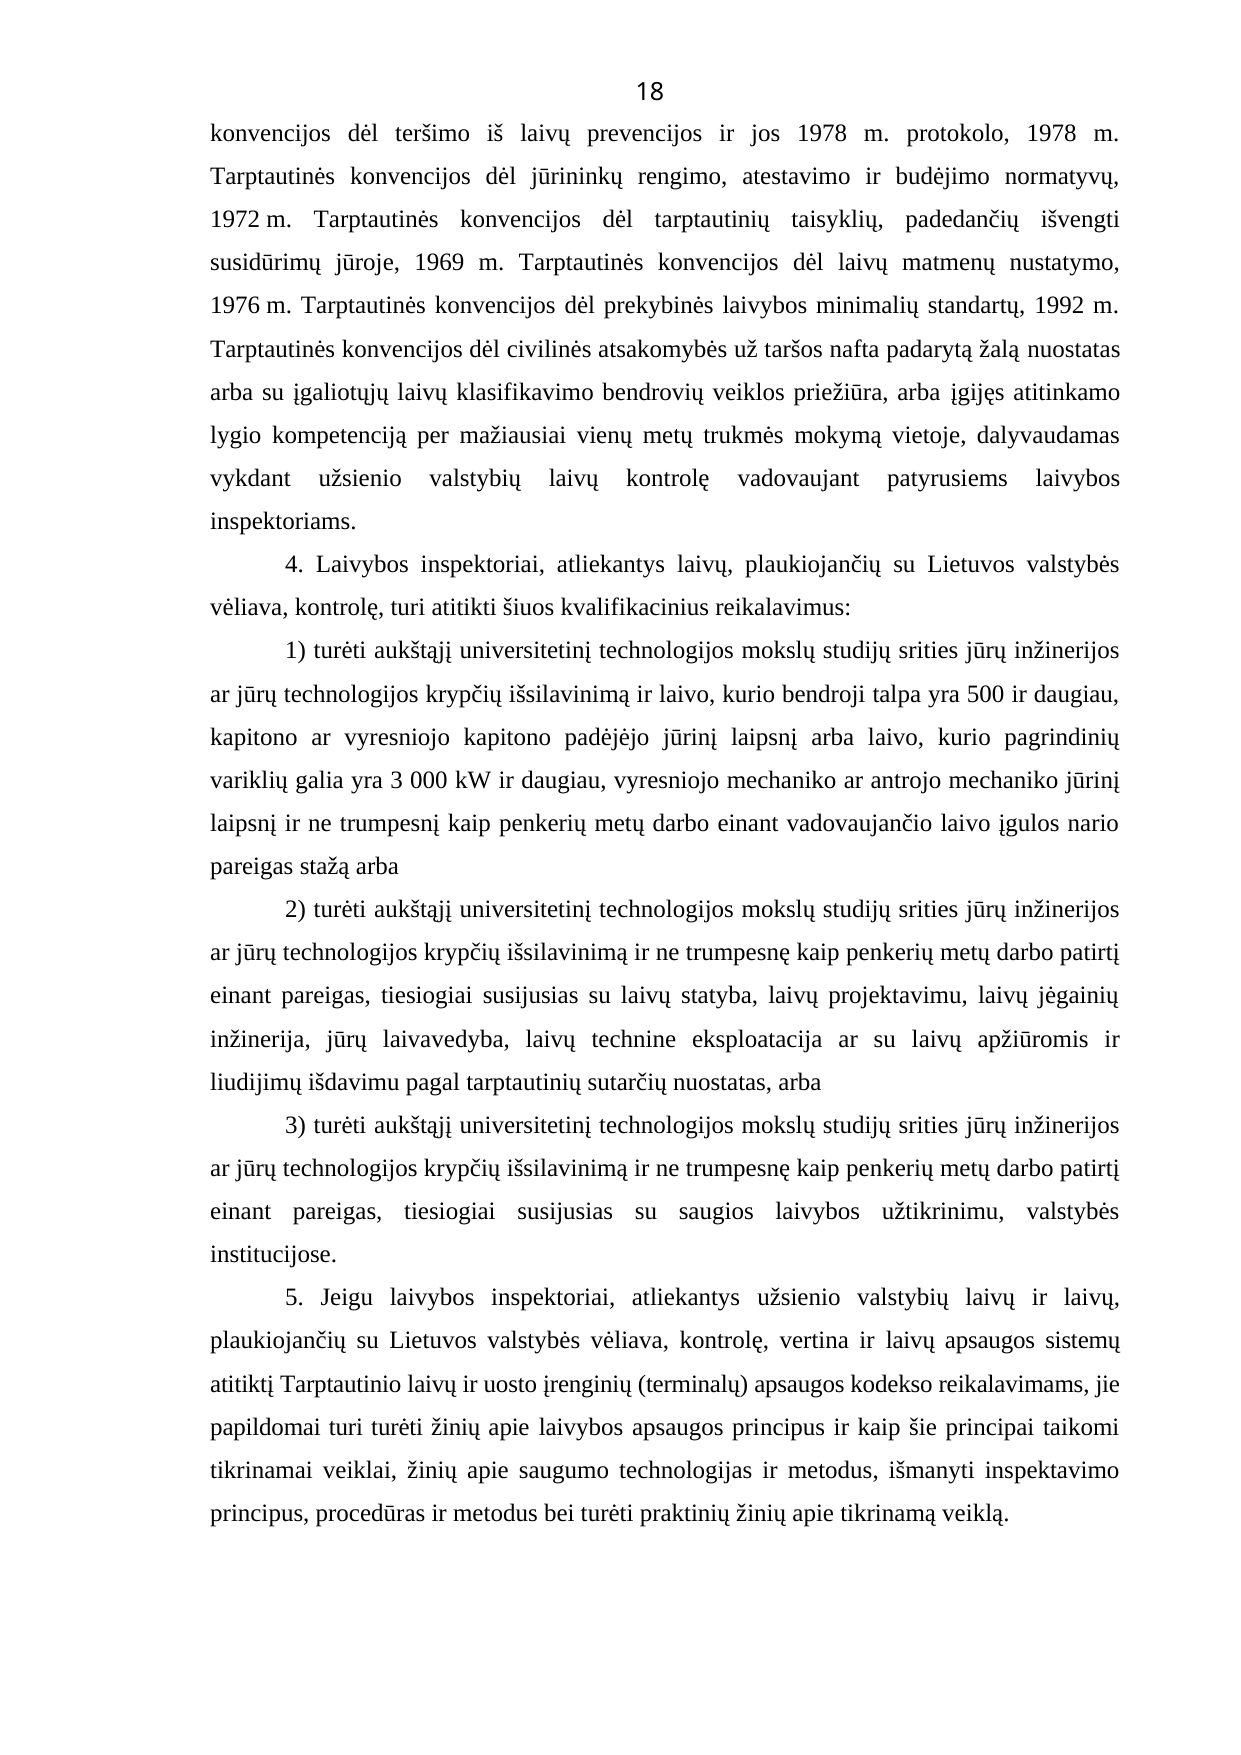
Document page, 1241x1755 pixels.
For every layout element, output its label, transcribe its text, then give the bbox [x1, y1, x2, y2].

text 4. Laivybos inspektoriai, atliekantys laivų, plaukiojančių su Lietuvos valstybės vėliava, kontrolę, turi atitikti šiuos kvalifikacinius reikalavimus: [210, 549, 1120, 621]
text 3) turėti aukštąjį universitetinį technologijos mokslų studijų srities jūrų inžinerijos ar jūrų technologijos krypčių išsilavinimą ir ne trumpesnę kaip penkerių metų darbo patirtį einant pareigas, tiesiogiai susijusias su saugios laivybos užtikrinimu, valstybės institucijose. [210, 1110, 1120, 1268]
text 5. Jeigu laivybos inspektoriai, atliekantys užsienio valstybių laivų ir laivų, plaukiojančių su Lietuvos valstybės vėliava, kontrolę, vertina ir laivų apsaugos sistemų atitiktį Tarptautinio laivų ir uosto įrenginių (terminalų) apsaugos kodekso reikalavimams, jie papildomai turi turėti žinių apie laivybos apsaugos principus ir kaip šie principai taikomi tikrinamai veiklai, žinių apie saugumo technologijas ir metodus, išmanyti inspektavimo principus, procedūras ir metodus bei turėti praktinių žinių apie tikrinamą veiklą. [210, 1282, 1120, 1527]
text 1) turėti aukštąjį universitetinį technologijos mokslų studijų srities jūrų inžinerijos ar jūrų technologijos krypčių išsilavinimą ir laivo, kurio bendroji talpa yra 500 ir daugiau, kapitono ar vyresniojo kapitono padėjėjo jūrinį laipsnį arba laivo, kurio pagrindinių variklių galia yra 3 000 kW ir daugiau, vyresniojo mechaniko ar antrojo mechaniko jūrinį laipsnį ir ne trumpesnį kaip penkerių metų darbo einant vadovaujančio laivo įgulos nario pareigas stažą arba [210, 636, 1120, 880]
text konvencijos dėl teršimo iš laivų prevencijos ir jos 1978 m. protokolo, 1978 m. Tarptautinės konvencijos dėl jūrininkų rengimo, atestavimo ir budėjimo normatyvų, 1972 m. Tarptautinės konvencijos dėl tarptautinių taisyklių, padedančių išvengti susidūrimų jūroje, 1969 m. Tarptautinės konvencijos dėl laivų matmenų nustatymo, 1976 m. Tarptautinės konvencijos dėl prekybinės laivybos minimalių standartų, 1992 m. Tarptautinės konvencijos dėl civilinės atsakomybės už taršos nafta padarytą žalą nuostatas arba su įgaliotųjų laivų klasifikavimo bendrovių veiklos priežiūra, arba įgijęs atitinkamo lygio kompetenciją per mažiausiai vienų metų trukmės mokymą vietoje, dalyvaudamas vykdant užsienio valstybių laivų kontrolę vadovaujant patyrusiems laivybos inspektoriams. [210, 118, 1120, 535]
text 2) turėti aukštąjį universitetinį technologijos mokslų studijų srities jūrų inžinerijos ar jūrų technologijos krypčių išsilavinimą ir ne trumpesnę kaip penkerių metų darbo patirtį einant pareigas, tiesiogiai susijusias su laivų statyba, laivų projektavimu, laivų jėgainių inžinerija, jūrų laivavedyba, laivų technine eksploatacija ar su laivų apžiūromis ir liudijimų išdavimu pagal tarptautinių sutarčių nuostatas, arba [210, 894, 1120, 1096]
